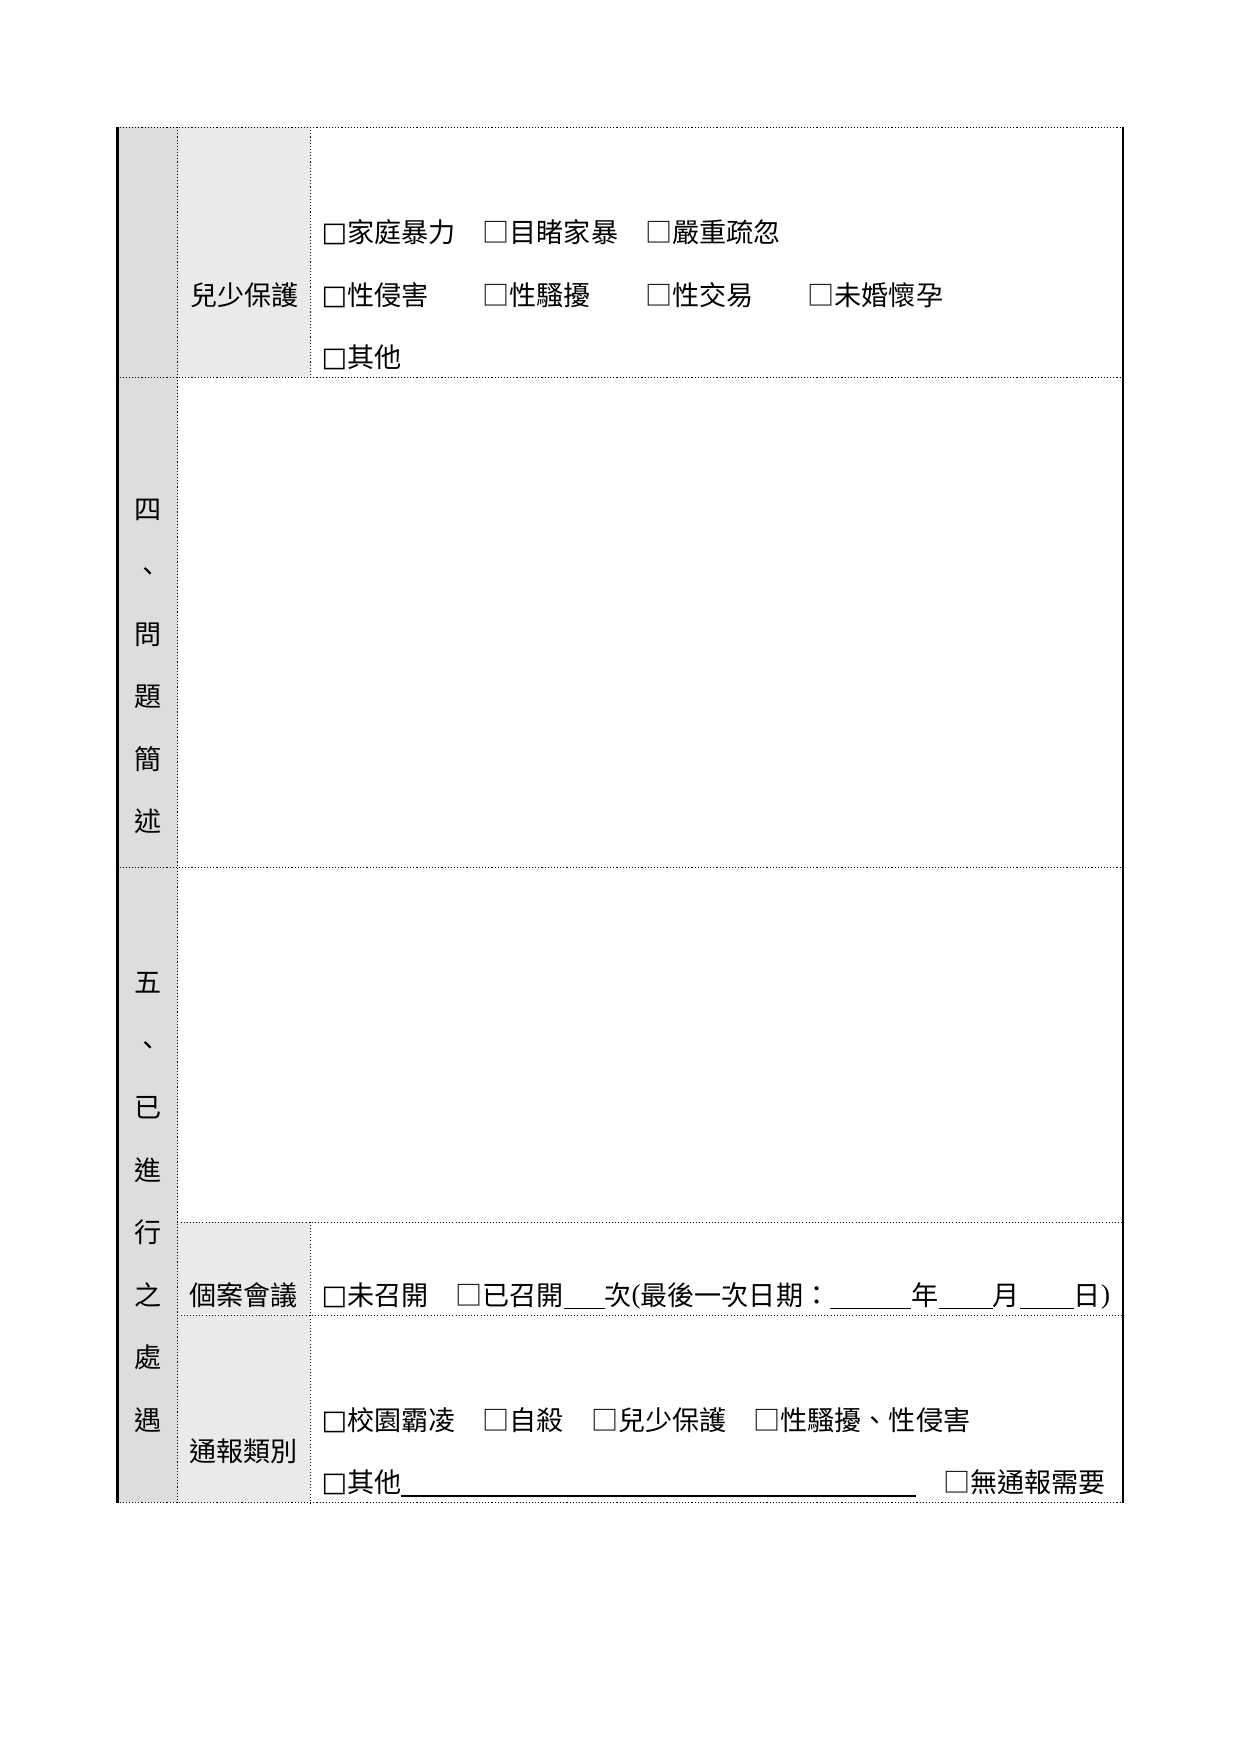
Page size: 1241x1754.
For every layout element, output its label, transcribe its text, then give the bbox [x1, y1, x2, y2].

table_cell [178, 377, 1122, 867]
table_cell □校園霸凌 □自殺 □兒少保護 □性騷擾、性侵害 □其他 □無通報需要 [310, 1315, 1122, 1502]
table_cell 四、問題簡述 [119, 377, 178, 867]
table_cell [178, 867, 1122, 1222]
table_cell □家庭暴力 □目睹家暴 □嚴重疏忽 □性侵害 □性騷擾 □性交易 □未婚懷孕 □其他 [310, 127, 1122, 377]
table_cell 通報類別 [178, 1315, 310, 1502]
table_cell 兒少保護 [178, 127, 310, 377]
table_cell [119, 127, 178, 377]
table_cell 五、已進行之處遇 [119, 867, 178, 1502]
table_cell □未召開 □已召開 次(最後一次日期： 年 月 日) [310, 1222, 1122, 1314]
table_cell 個案會議 [178, 1222, 310, 1314]
